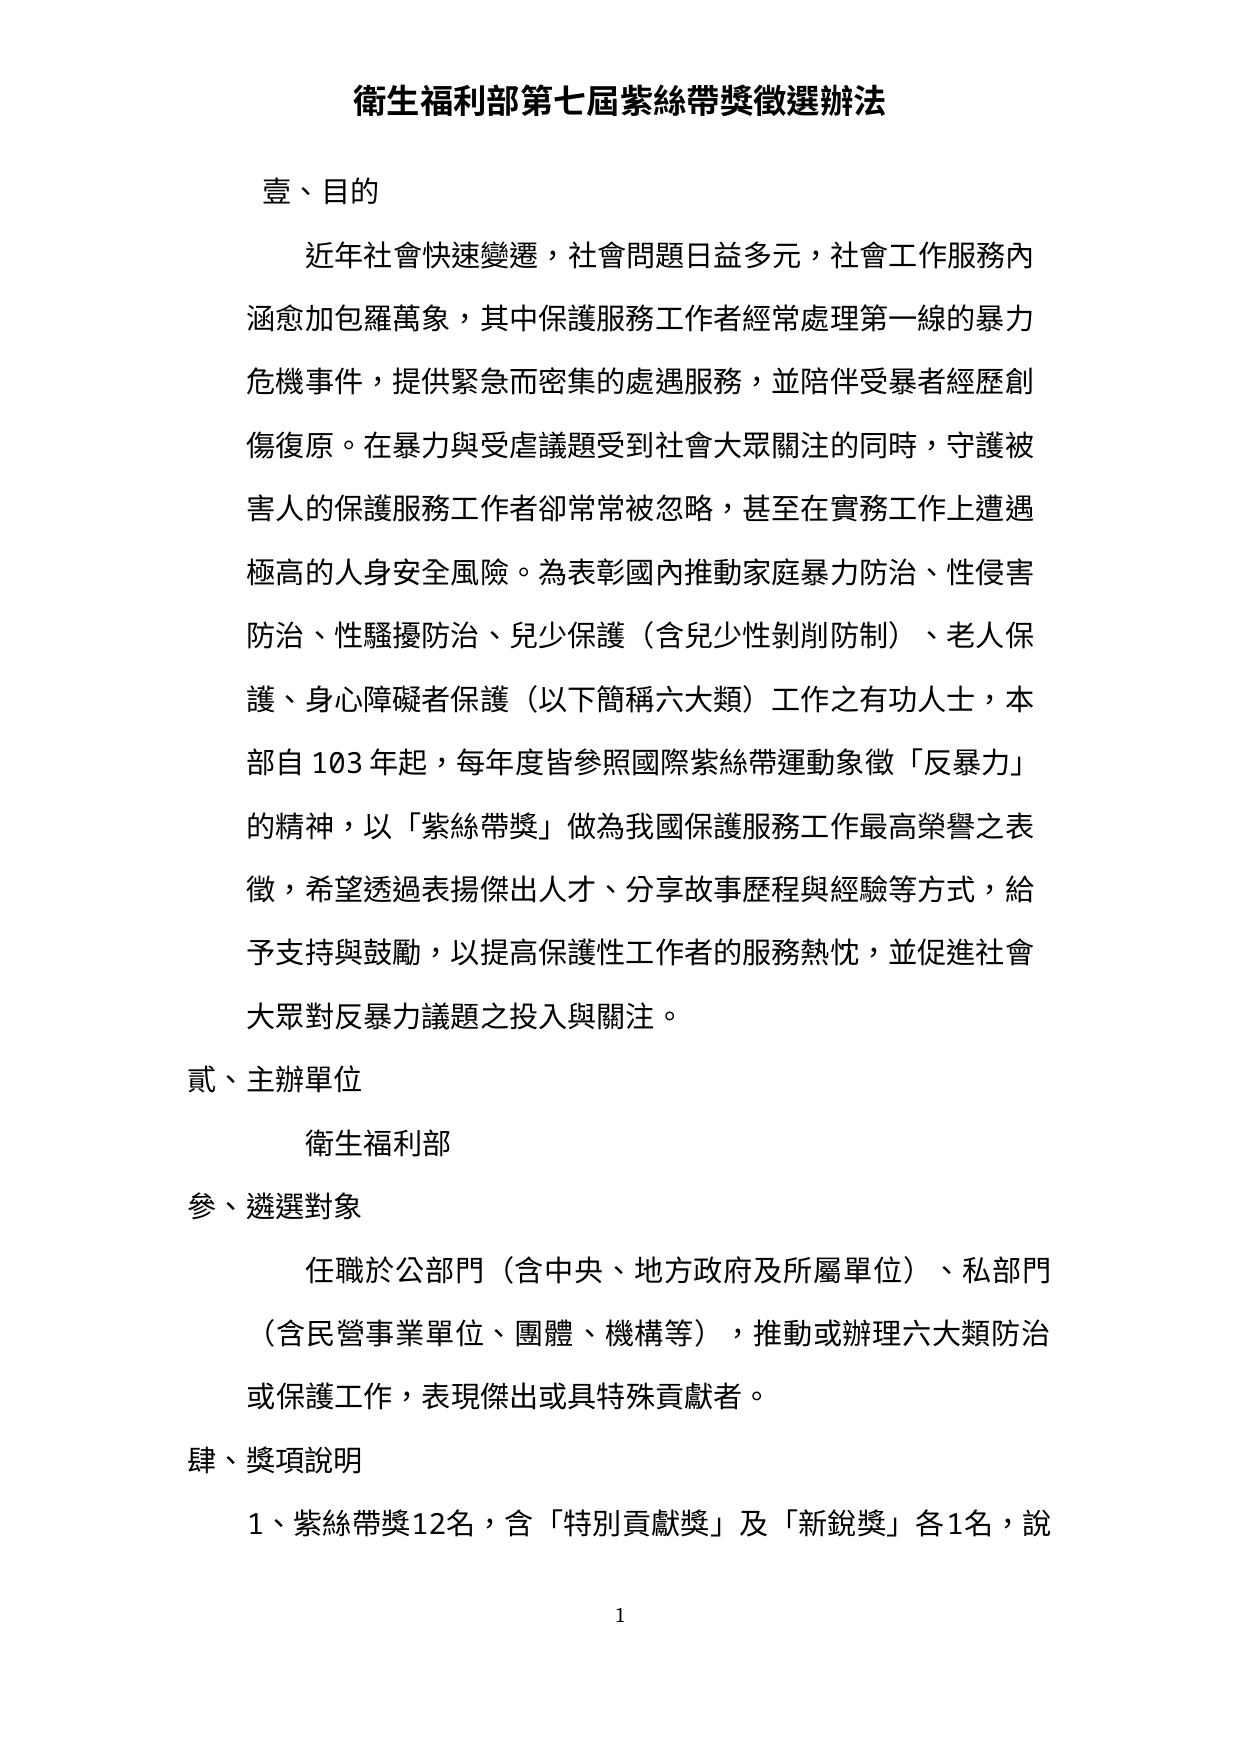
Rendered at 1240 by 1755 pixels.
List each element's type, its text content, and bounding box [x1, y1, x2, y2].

text 任職於公部門（含中央、地方政府及所屬單位）、私部門（含民營事業單位、團體、機構等），推動或辦理六大類防治或保護工作，表現傑出或具特殊貢獻者。 [247, 1247, 1052, 1416]
list 目的 [262, 169, 1052, 211]
text 衛生福利部 [246, 1120, 1052, 1163]
text 參、遴選對象 [187, 1184, 1052, 1226]
text 貳、主辦單位 [187, 1057, 1052, 1099]
text 近年社會快速變遷，社會問題日益多元，社會工作服務內涵愈加包羅萬象，其中保護服務工作者經常處理第一線的暴力危機事件，提供緊急而密集的處遇服務，並陪伴受暴者經歷創傷復原。在暴力與受虐議題受到社會大眾關注的同時，守護被害人的保護服務工作者卻常常被忽略，甚至在實務工作上遭遇極高的人身安全風險。為表彰國內推動家庭暴力防治、性侵害防治、性騷擾防治、兒少保護（含兒少性剝削防制）、老人保護、身心障礙者保護（以下簡稱六大類）工作之有功人士，本部自103年起，每年度皆參照國際紫絲帶運動象徵「反暴力」的精神，以「紫絲帶獎」做為我國保護服務工作最高榮譽之表徵，希望透過表揚傑出人才、分享故事歷程與經驗等方式，給予支持與鼓勵，以提高保護性工作者的服務熱忱，並促進社會大眾對反暴力議題之投入與關注。 [246, 232, 1052, 1036]
text 衛生福利部第七屆紫絲帶獎徵選辦法 [187, 75, 1052, 123]
text 肆、獎項說明 [187, 1437, 1052, 1480]
list 紫絲帶獎12名，含「特別貢獻獎」及「新銳獎」各1名，說 [247, 1501, 1052, 1543]
